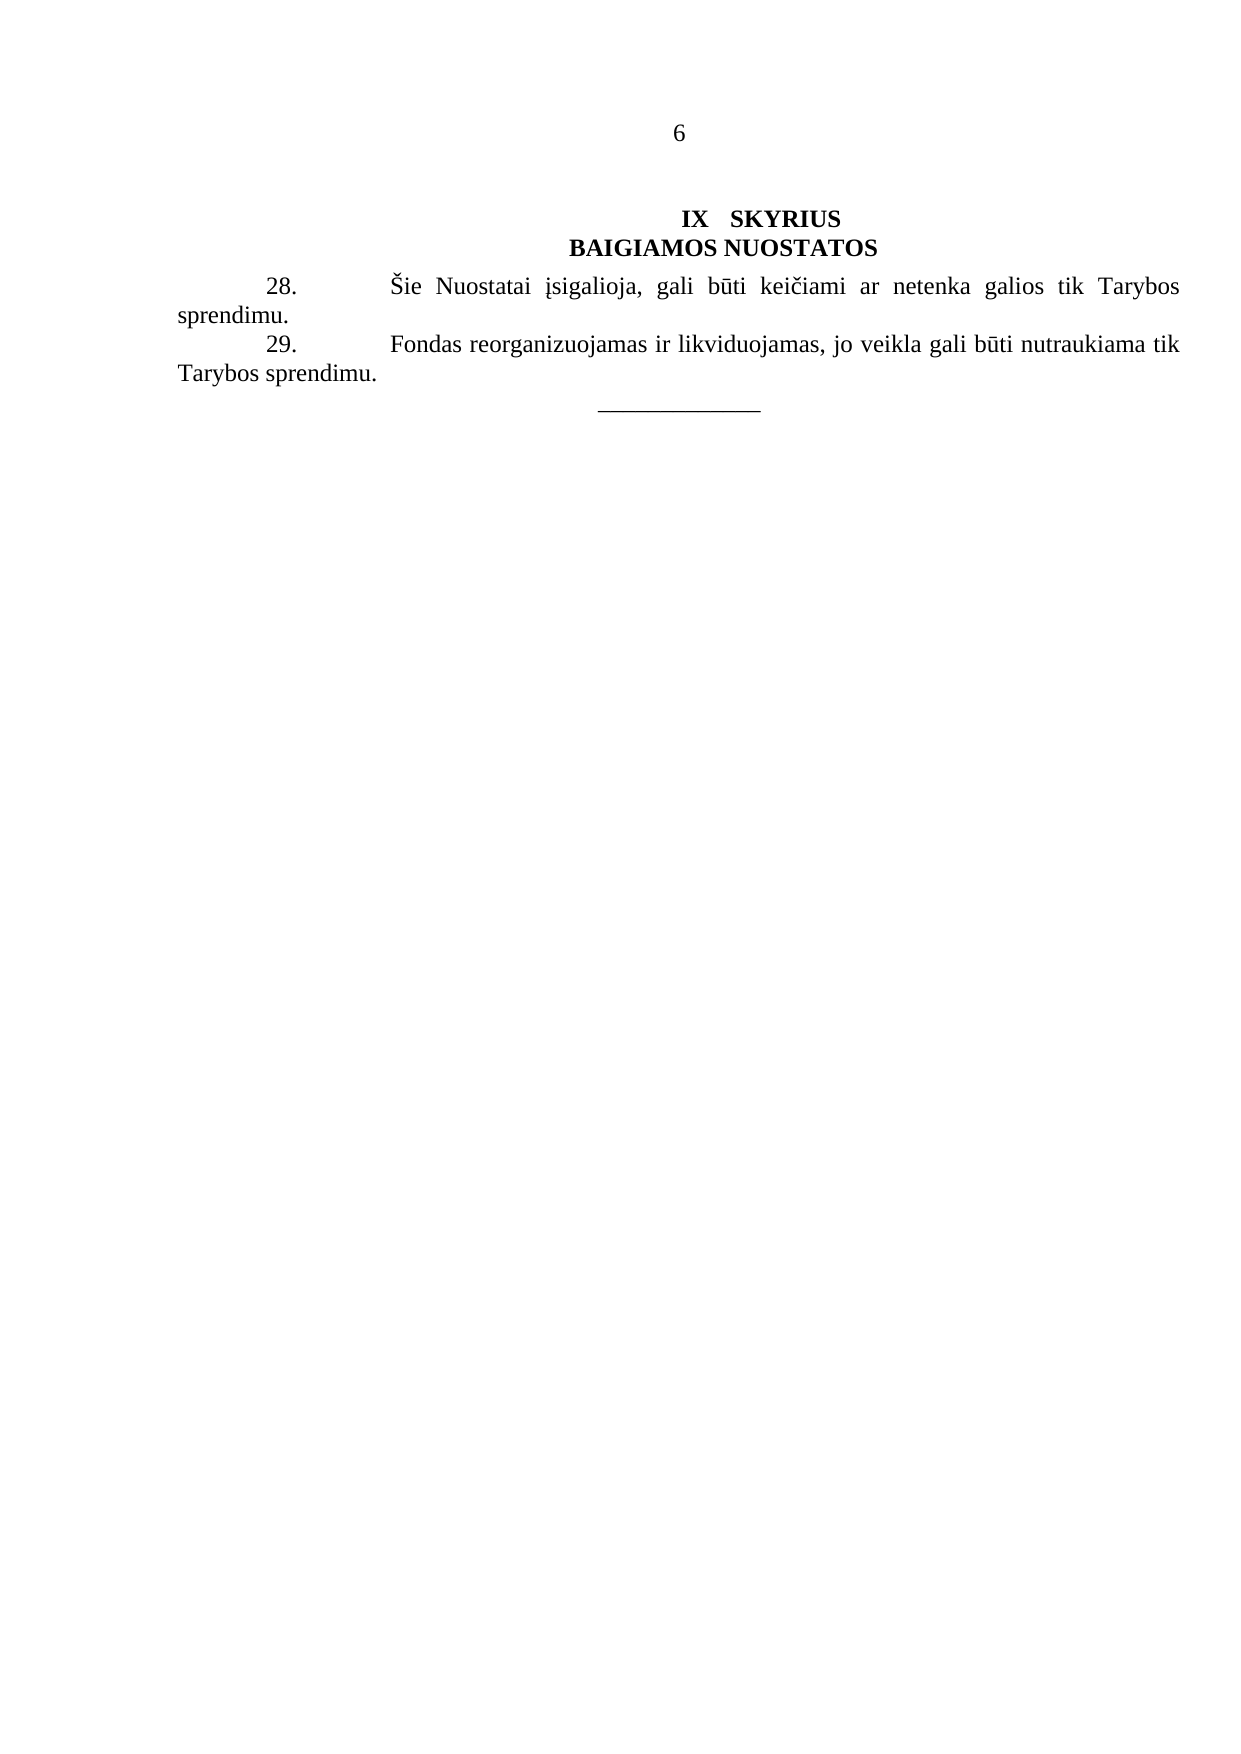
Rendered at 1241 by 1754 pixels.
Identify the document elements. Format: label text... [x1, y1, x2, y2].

text 28. Šie Nuostatai įsigalioja, gali būti keičiami ar netenka galios tik Tarybos sprendimu. [177, 271, 1181, 329]
text _____________ [177, 386, 1181, 415]
text IX SKYRIUS [252, 204, 1181, 233]
text 29. Fondas reorganizuojamas ir likviduojamas, jo veikla gali būti nutraukiama tik Tarybos sprendimu. [177, 329, 1181, 386]
text BAIGIAMOS NUOSTATOS [177, 233, 1181, 262]
